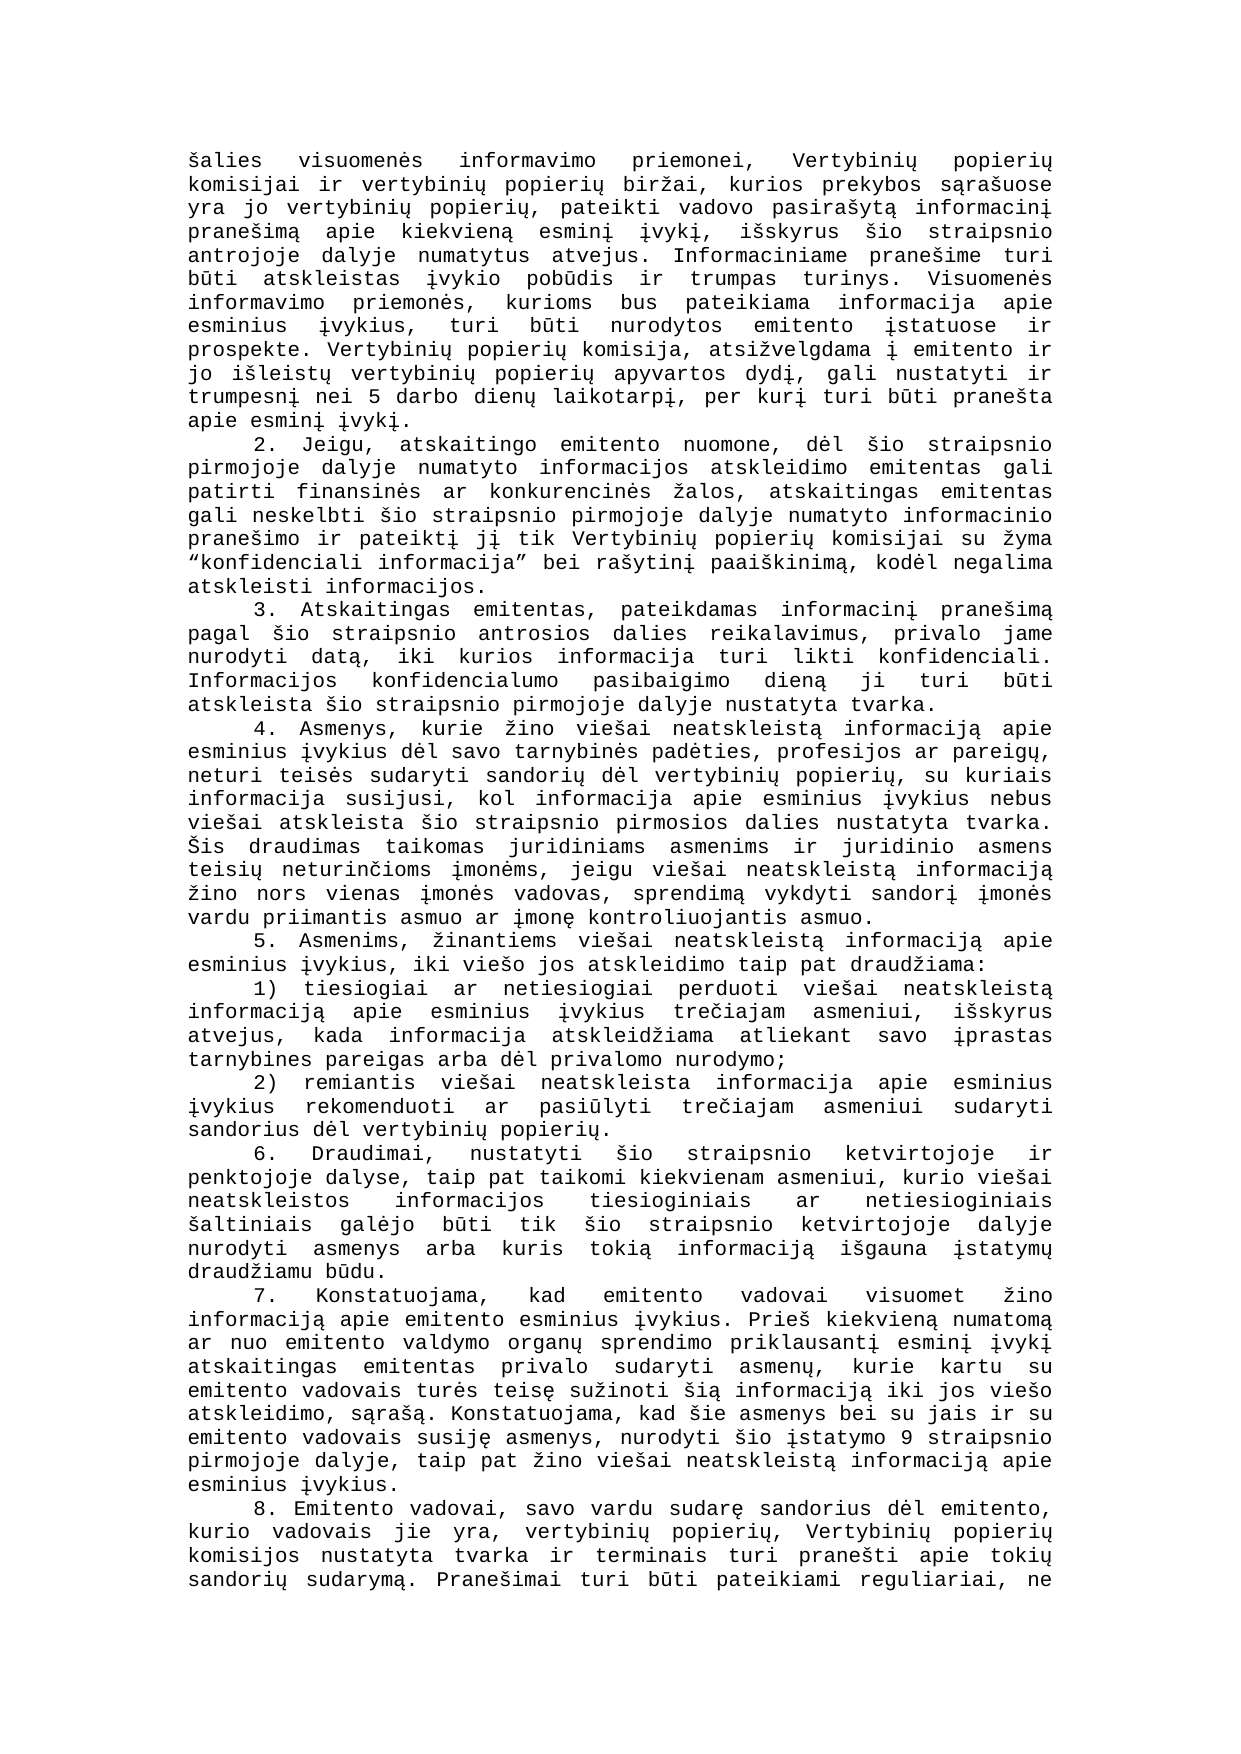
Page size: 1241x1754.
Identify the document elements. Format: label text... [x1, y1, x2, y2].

text 8. Emitento vadovai, savo vardu sudarę sandorius dėl emitento, kurio vadovais jie yra, vertybinių popierių, Vertybinių popierių komisijos nustatyta tvarka ir terminais turi pranešti apie tokių sandorių sudarymą. Pranešimai turi būti pateikiami reguliariai, ne [187, 1498, 1053, 1592]
text 2) remiantis viešai neatskleista informacija apie esminius įvykius rekomenduoti ar pasiūlyti trečiajam asmeniui sudaryti sandorius dėl vertybinių popierių. [187, 1072, 1053, 1143]
text 2. Jeigu, atskaitingo emitento nuomone, dėl šio straipsnio pirmojoje dalyje numatyto informacijos atskleidimo emitentas gali patirti finansinės ar konkurencinės žalos, atskaitingas emitentas gali neskelbti šio straipsnio pirmojoje dalyje numatyto informacinio pranešimo ir pateiktį jį tik Vertybinių popierių komisijai su žyma “konfidenciali informacija” bei rašytinį paaiškinimą, kodėl negalima atskleisti informacijos. [187, 434, 1053, 599]
text 3. Atskaitingas emitentas, pateikdamas informacinį pranešimą pagal šio straipsnio antrosios dalies reikalavimus, privalo jame nurodyti datą, iki kurios informacija turi likti konfidenciali. Informacijos konfidencialumo pasibaigimo dieną ji turi būti atskleista šio straipsnio pirmojoje dalyje nustatyta tvarka. [187, 599, 1053, 717]
text šalies visuomenės informavimo priemonei, Vertybinių popierių komisijai ir vertybinių popierių biržai, kurios prekybos sąrašuose yra jo vertybinių popierių, pateikti vadovo pasirašytą informacinį pranešimą apie kiekvieną esminį įvykį, išskyrus šio straipsnio antrojoje dalyje numatytus atvejus. Informaciniame pranešime turi būti atskleistas įvykio pobūdis ir trumpas turinys. Visuomenės informavimo priemonės, kurioms bus pateikiama informacija apie esminius įvykius, turi būti nurodytos emitento įstatuose ir prospekte. Vertybinių popierių komisija, atsižvelgdama į emitento ir jo išleistų vertybinių popierių apyvartos dydį, gali nustatyti ir trumpesnį nei 5 darbo dienų laikotarpį, per kurį turi būti pranešta apie esminį įvykį. [187, 150, 1053, 434]
text 1) tiesiogiai ar netiesiogiai perduoti viešai neatskleistą informaciją apie esminius įvykius trečiajam asmeniui, išskyrus atvejus, kada informacija atskleidžiama atliekant savo įprastas tarnybines pareigas arba dėl privalomo nurodymo; [187, 978, 1053, 1072]
text 5. Asmenims, žinantiems viešai neatskleistą informaciją apie esminius įvykius, iki viešo jos atskleidimo taip pat draudžiama: [187, 930, 1053, 978]
text 4. Asmenys, kurie žino viešai neatskleistą informaciją apie esminius įvykius dėl savo tarnybinės padėties, profesijos ar pareigų, neturi teisės sudaryti sandorių dėl vertybinių popierių, su kuriais informacija susijusi, kol informacija apie esminius įvykius nebus viešai atskleista šio straipsnio pirmosios dalies nustatyta tvarka. Šis draudimas taikomas juridiniams asmenims ir juridinio asmens teisių neturinčioms įmonėms, jeigu viešai neatskleistą informaciją žino nors vienas įmonės vadovas, sprendimą vykdyti sandorį įmonės vardu priimantis asmuo ar įmonę kontroliuojantis asmuo. [187, 717, 1053, 930]
text 6. Draudimai, nustatyti šio straipsnio ketvirtojoje ir penktojoje dalyse, taip pat taikomi kiekvienam asmeniui, kurio viešai neatskleistos informacijos tiesioginiais ar netiesioginiais šaltiniais galėjo būti tik šio straipsnio ketvirtojoje dalyje nurodyti asmenys arba kuris tokią informaciją išgauna įstatymų draudžiamu būdu. [187, 1143, 1053, 1285]
text 7. Konstatuojama, kad emitento vadovai visuomet žino informaciją apie emitento esminius įvykius. Prieš kiekvieną numatomą ar nuo emitento valdymo organų sprendimo priklausantį esminį įvykį atskaitingas emitentas privalo sudaryti asmenų, kurie kartu su emitento vadovais turės teisę sužinoti šią informaciją iki jos viešo atskleidimo, sąrašą. Konstatuojama, kad šie asmenys bei su jais ir su emitento vadovais susiję asmenys, nurodyti šio įstatymo 9 straipsnio pirmojoje dalyje, taip pat žino viešai neatskleistą informaciją apie esminius įvykius. [187, 1285, 1053, 1498]
